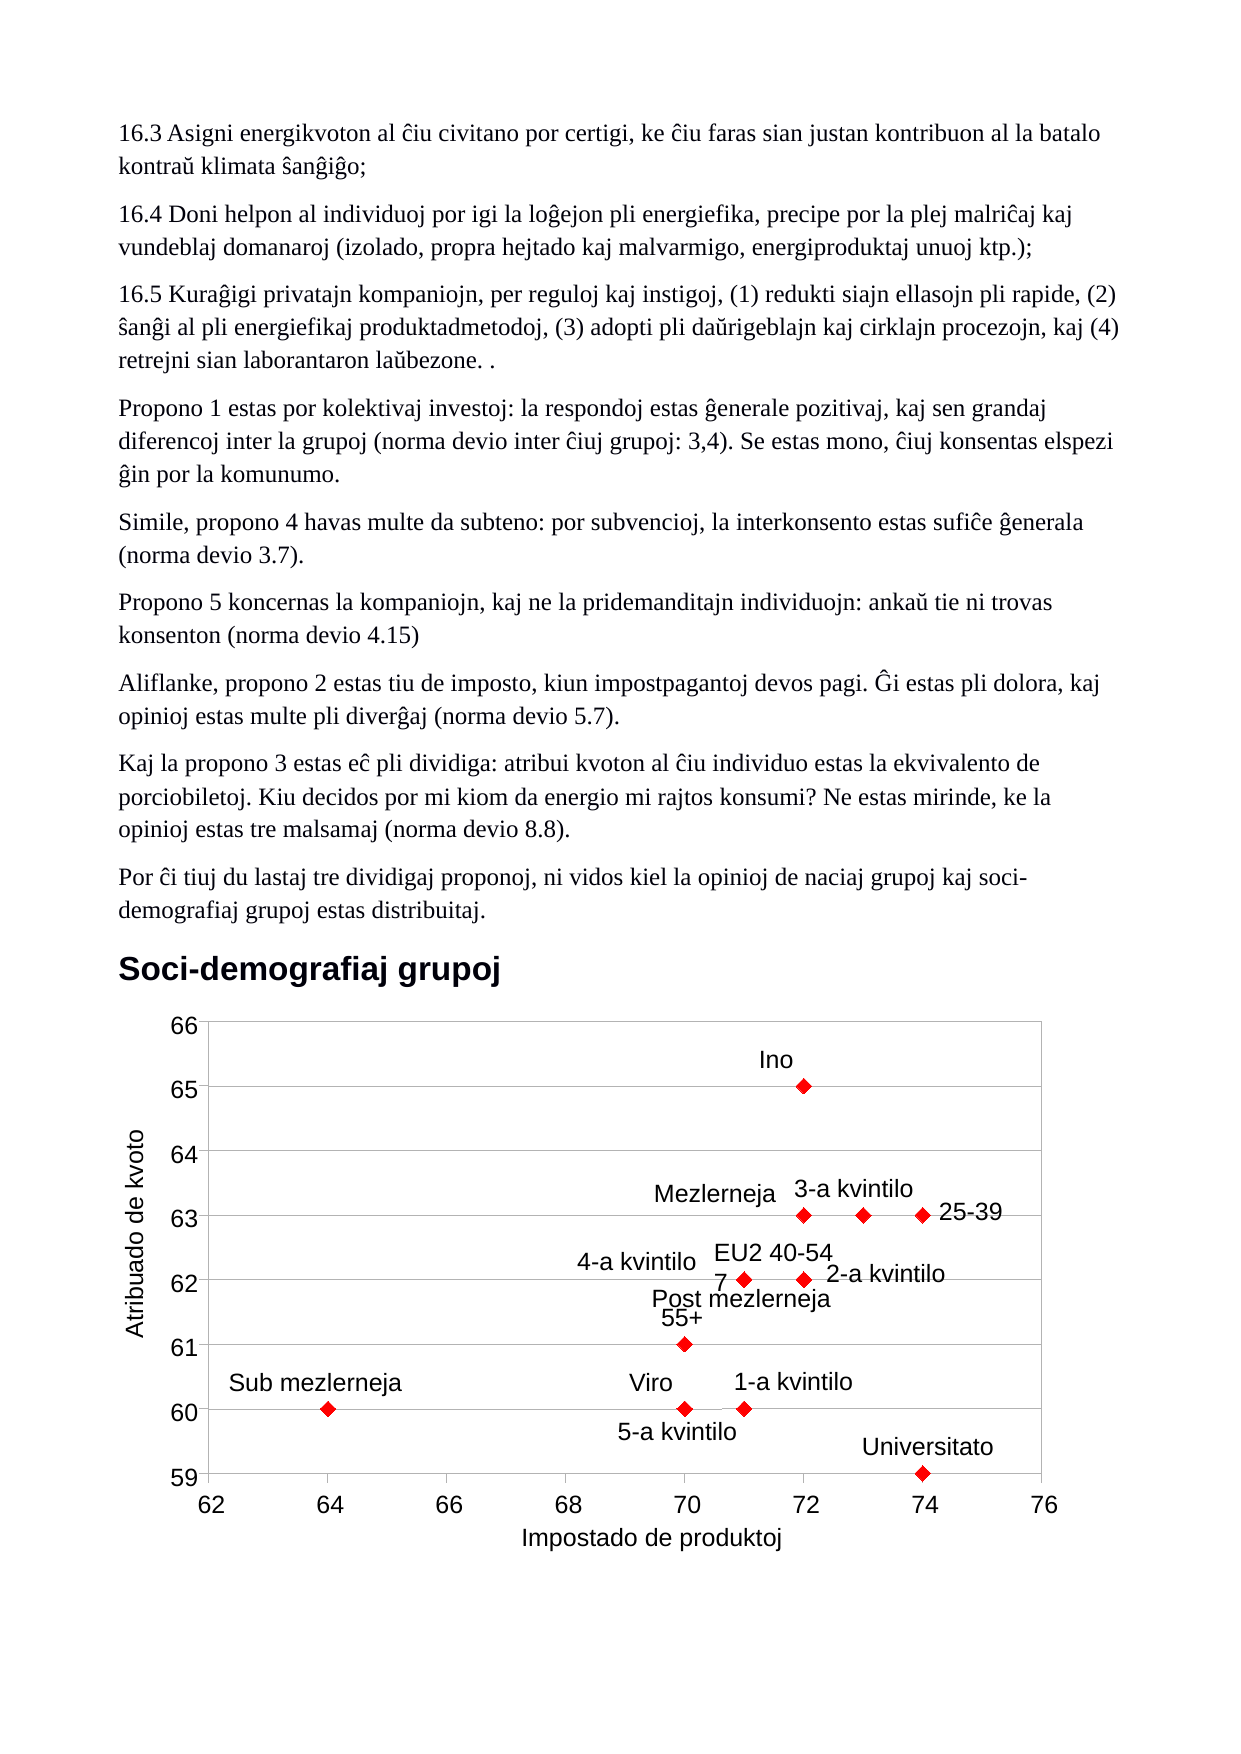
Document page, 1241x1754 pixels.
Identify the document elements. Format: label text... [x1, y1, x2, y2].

text Propono 5 koncernas la kompaniojn, kaj ne la pridemanditajn individuojn: ankaŭ tie ni trovas konsenton (norma devio 4.15) [118, 587, 1122, 649]
text 16.5 Kuraĝigi privatajn kompaniojn, per reguloj kaj instigoj, (1) redukti siajn ellasojn pli rapide, (2) ŝanĝi al pli energiefikaj produktadmetodoj, (3) adopti pli daŭrigeblajn kaj cirklajn procezojn, kaj (4) retrejni sian laborantaron laŭbezone. . [118, 279, 1122, 374]
text Kaj la propono 3 estas eĉ pli dividiga: atribui kvoton al ĉiu individuo estas la ekvivalento de porciobiletoj. Kiu decidos por mi kiom da energio mi rajtos konsumi? Ne estas mirinde, ke la opinioj estas tre malsamaj (norma devio 8.8). [118, 748, 1122, 843]
text 16.3 Asigni energikvoton al ĉiu civitano por certigi, ke ĉiu faras sian justan kontribuon al la batalo kontraŭ klimata ŝanĝiĝo; [118, 118, 1122, 180]
text 16.4 Doni helpon al individuoj por igi la loĝejon pli energiefika, precipe por la plej malriĉaj kaj vundeblaj domanaroj (izolado, propra hejtado kaj malvarmigo, energiproduktaj unuoj ktp.); [118, 199, 1122, 261]
text Por ĉi tiuj du lastaj tre dividigaj proponoj, ni vidos kiel la opinioj de naciaj grupoj kaj soci-demografiaj grupoj estas distribuitaj. [118, 862, 1122, 924]
text Propono 1 estas por kolektivaj investoj: la respondoj estas ĝenerale pozitivaj, kaj sen grandaj diferencoj inter la grupoj (norma devio inter ĉiuj grupoj: 3,4). Se estas mono, ĉiuj konsentas elspezi ĝin por la komunumo. [118, 393, 1122, 488]
subtitle Soci-demografiaj grupoj [118, 949, 1122, 987]
text Aliflanke, propono 2 estas tiu de imposto, kiun impostpagantoj devos pagi. Ĝi estas pli dolora, kaj opinioj estas multe pli diverĝaj (norma devio 5.7). [118, 668, 1122, 730]
text Simile, propono 4 havas multe da subteno: por subvencioj, la interkonsento estas sufiĉe ĝenerala (norma devio 3.7). [118, 507, 1122, 568]
